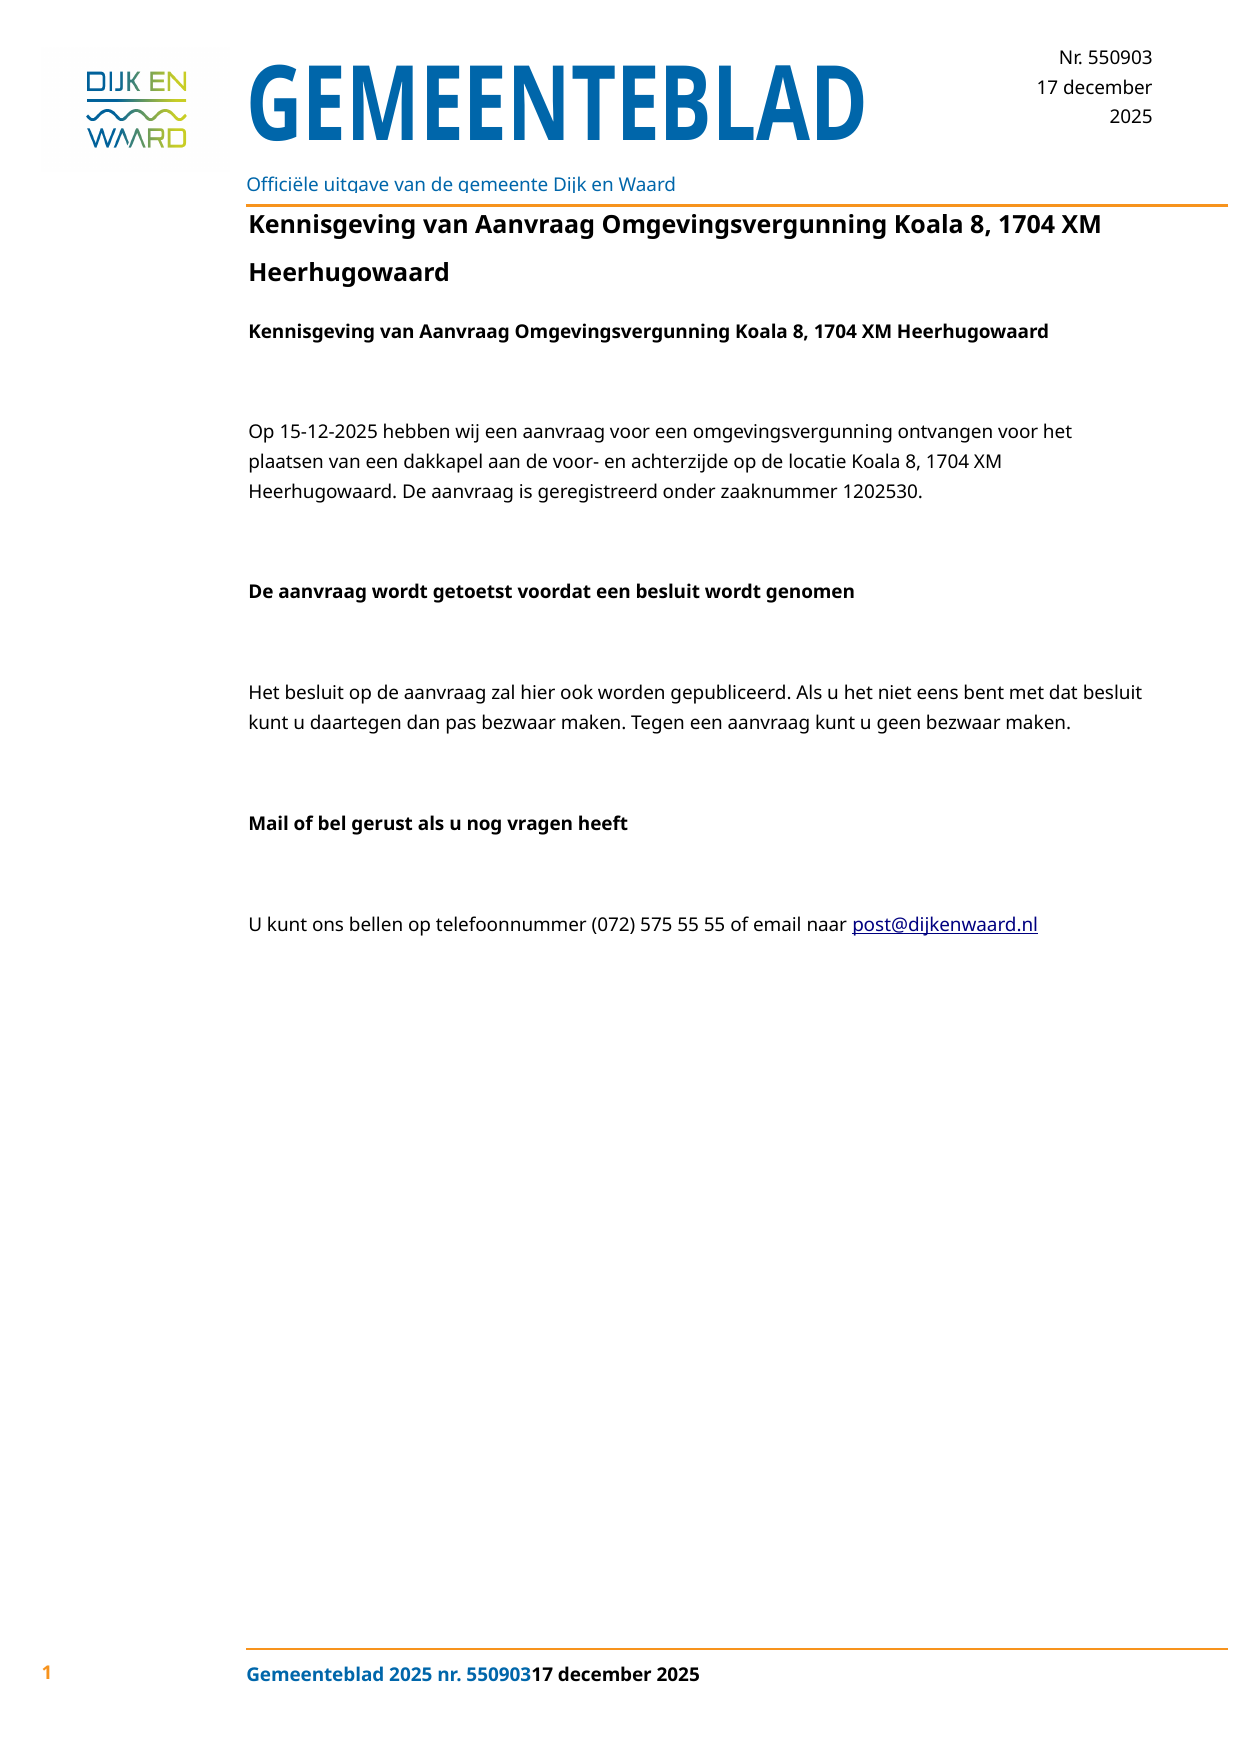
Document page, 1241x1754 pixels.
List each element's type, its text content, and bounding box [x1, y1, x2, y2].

picture [41, 47, 231, 172]
text Mail of bel gerust als u nog vragen heeft [248, 810, 1152, 836]
text U kunt ons bellen op telefoonnummer (072) 575 55 55 of email naar post@dijkenwaard.nl [248, 911, 1152, 937]
text Het besluit op de aanvraag zal hier ook worden gepubliceerd. Als u het niet eens bent met dat besluit kunt u daartegen dan pas bezwaar maken. Tegen een aanvraag kunt u geen bezwaar maken. [248, 679, 1152, 735]
text Op 15-12-2025 hebben wij een aanvraag voor een omgevingsvergunning ontvangen voor het plaatsen van een dakkapel aan de voor- en achterzijde op de locatie Koala 8, 1704 XM Heerhugowaard. De aanvraag is geregistreerd onder zaaknummer 1202530. [248, 419, 1152, 504]
text De aanvraag wordt getoetst voordat een besluit wordt genomen [248, 579, 1152, 604]
text Kennisgeving van Aanvraag Omgevingsvergunning Koala 8, 1704 XM Heerhugowaard [248, 318, 1152, 344]
text Kennisgeving van Aanvraag Omgevingsvergunning Koala 8, 1704 XM Heerhugowaard [248, 207, 1152, 288]
